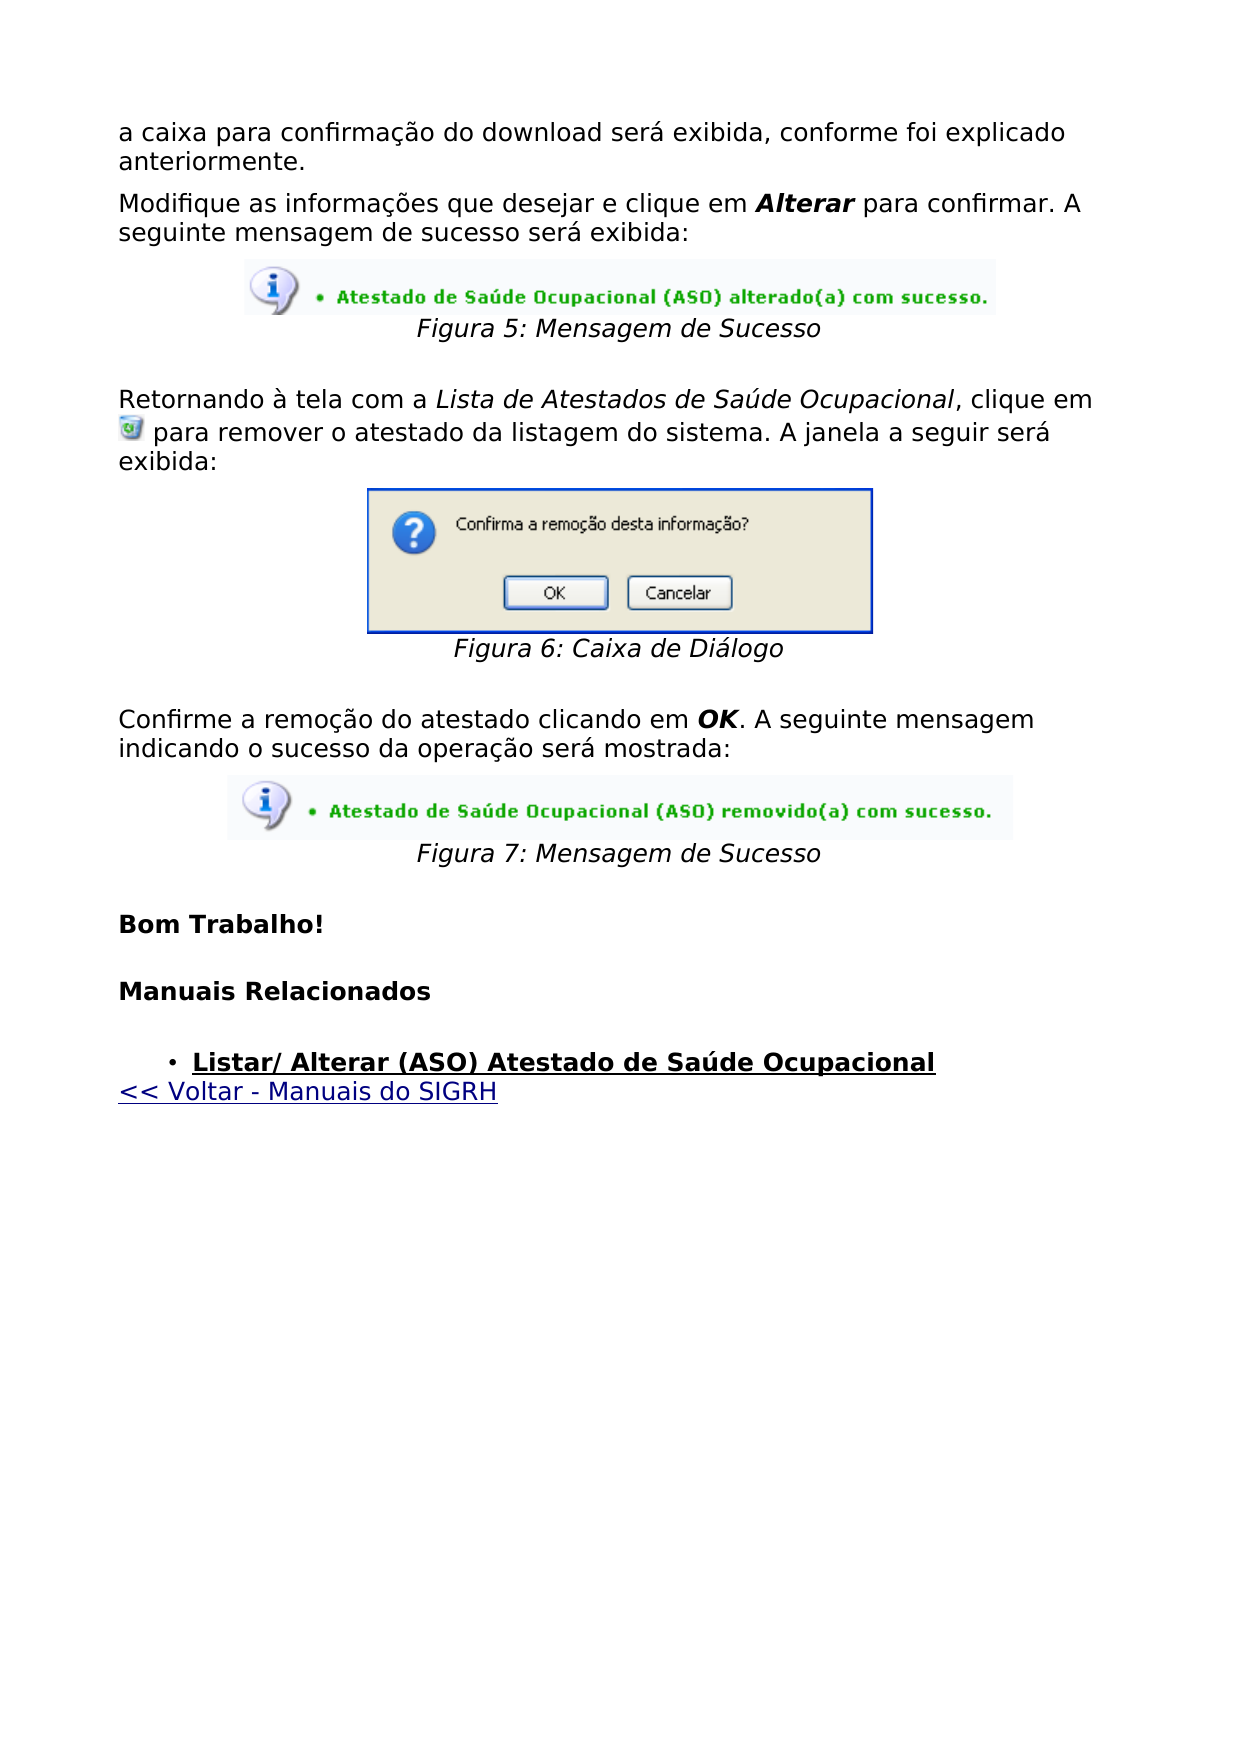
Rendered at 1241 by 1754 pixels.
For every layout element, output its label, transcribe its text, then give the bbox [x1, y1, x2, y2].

subtitle Manuais Relacionados [118, 977, 1122, 1006]
text Modifique as informações que desejar e clique em Alterar para confirmar. A seguinte mensagem de sucesso será exibida: [118, 189, 1122, 247]
picture [367, 488, 874, 634]
picture [227, 775, 1014, 840]
text Confirme a remoção do atestado clicando em OK. A seguinte mensagem indicando o sucesso da operação será mostrada: [118, 705, 1122, 763]
picture [244, 259, 996, 315]
text a caixa para confirmação do download será exibida, conforme foi explicado anteriormente. [118, 118, 1122, 176]
text << Voltar - Manuais do SIGRH [118, 1077, 1122, 1107]
text Retornando à tela com a Lista de Atestados de Saúde Ocupacional, clique em para remover o atestado da listagem do sistema. A janela a seguir será exibida: [118, 385, 1122, 476]
text Figura 5: Mensagem de Sucesso [244, 315, 996, 344]
list Listar/ Alterar (ASO) Atestado de Saúde Ocupacional [177, 1048, 1122, 1077]
picture [118, 414, 145, 441]
text Bom Trabalho! [118, 911, 1122, 940]
text Figura 6: Caixa de Diálogo [367, 634, 873, 663]
text Figura 7: Mensagem de Sucesso [227, 840, 1013, 869]
